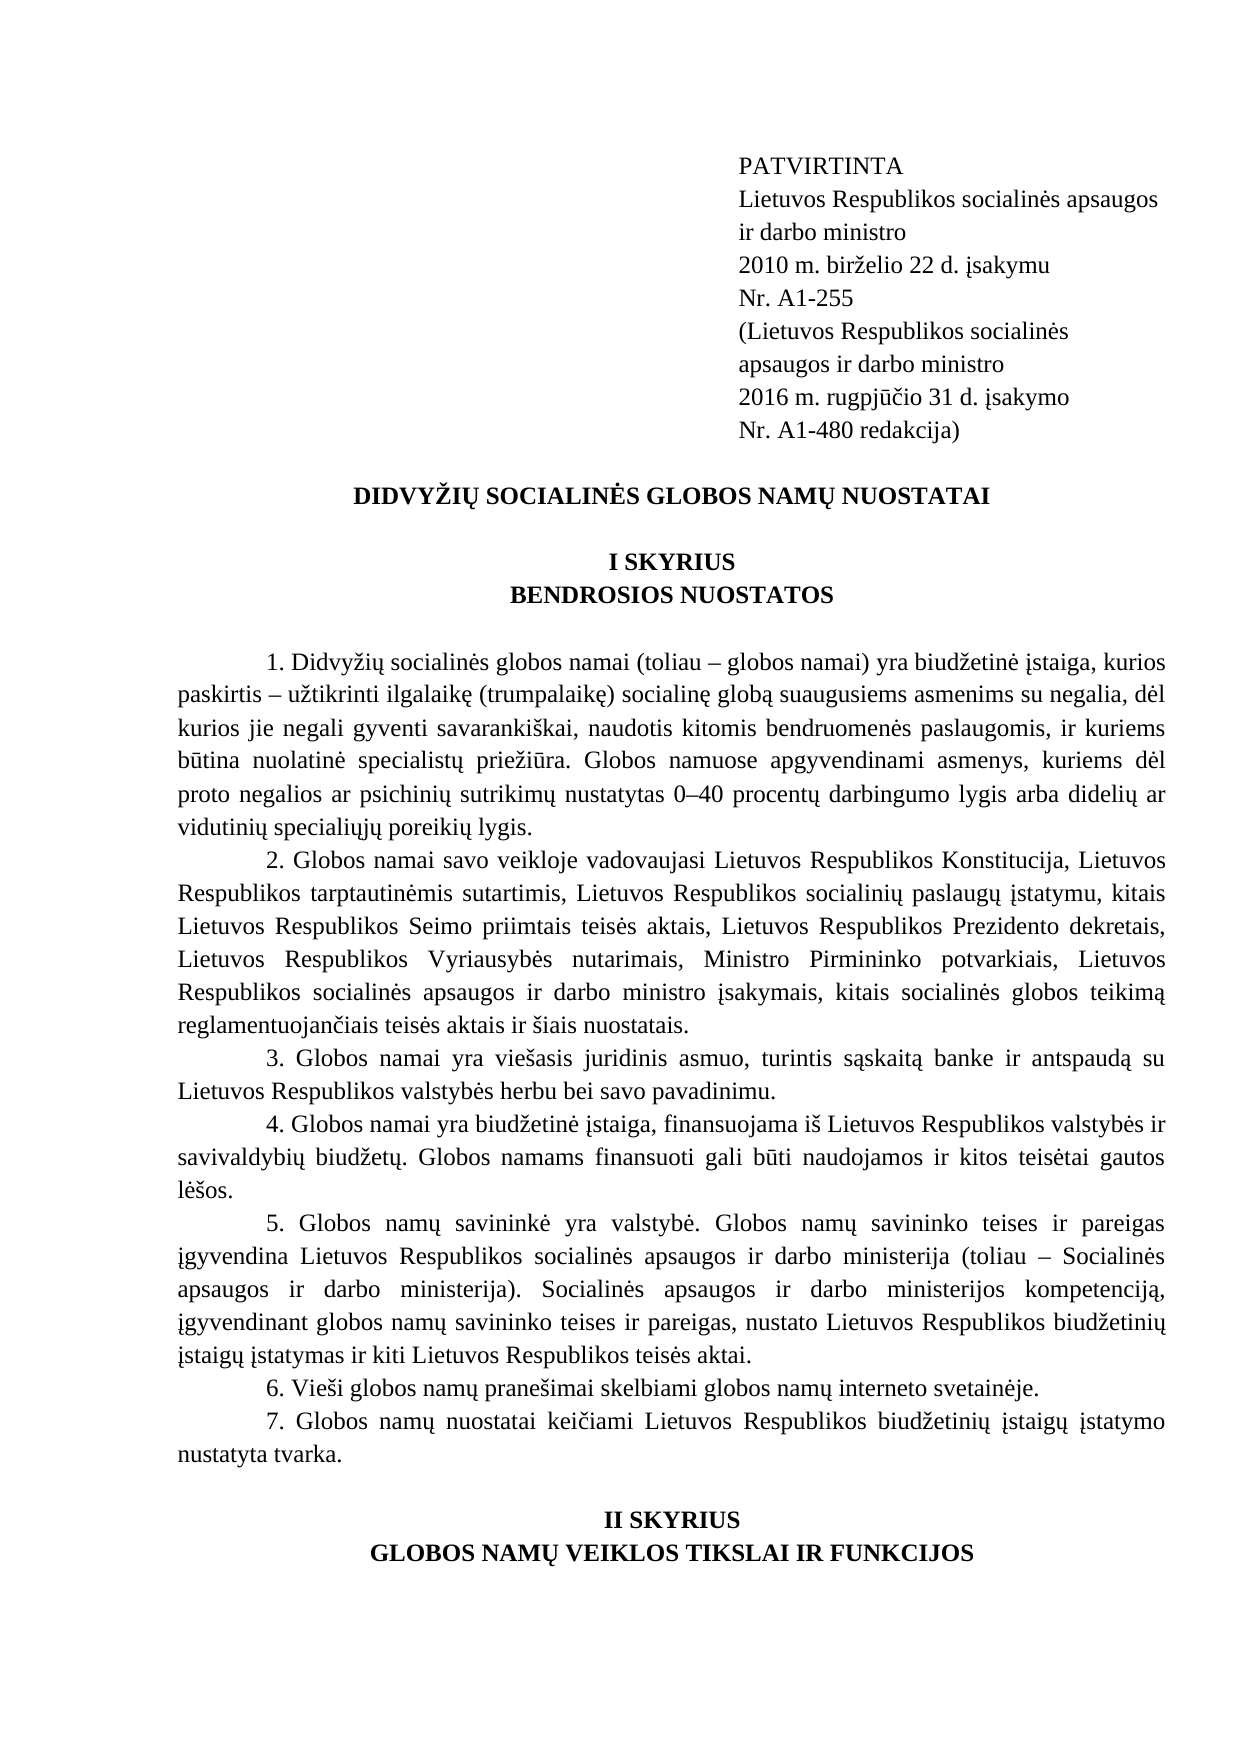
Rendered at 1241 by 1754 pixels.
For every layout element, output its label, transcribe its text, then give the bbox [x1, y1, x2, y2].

text I SKYRIUS [177, 547, 1167, 576]
text (Lietuvos Respublikos socialinės apsaugos ir darbo ministro [738, 316, 1167, 378]
text 6. Vieši globos namų pranešimai skelbiami globos namų interneto svetainėje. [177, 1373, 1167, 1402]
text 2. Globos namai savo veikloje vadovaujasi Lietuvos Respublikos Konstitucija, Lietuvos Respublikos tarptautinėmis sutartimis, Lietuvos Respublikos socialinių paslaugų įstatymu, kitais Lietuvos Respublikos Seimo priimtais teisės aktais, Lietuvos Respublikos Prezidento dekretais, Lietuvos Respublikos Vyriausybės nutarimais, Ministro Pirmininko potvarkiais, Lietuvos Respublikos socialinės apsaugos ir darbo ministro įsakymais, kitais socialinės globos teikimą reglamentuojančiais teisės aktais ir šiais nuostatais. [177, 845, 1167, 1038]
text 2010 m. birželio 22 d. įsakymu [738, 250, 1167, 279]
text Lietuvos Respublikos socialinės apsaugos ir darbo ministro [738, 184, 1167, 246]
text Nr. A1-480 redakcija) [738, 415, 1167, 444]
text II SKYRIUS [177, 1505, 1167, 1534]
text 1. Didvyžių socialinės globos namai (toliau – globos namai) yra biudžetinė įstaiga, kurios paskirtis – užtikrinti ilgalaikę (trumpalaikę) socialinę globą suaugusiems asmenims su negalia, dėl kurios jie negali gyventi savarankiškai, naudotis kitomis bendruomenės paslaugomis, ir kuriems būtina nuolatinė specialistų priežiūra. Globos namuose apgyvendinami asmenys, kuriems dėl proto negalios ar psichinių sutrikimų nustatytas 0–40 procentų darbingumo lygis arba didelių ar vidutinių specialiųjų poreikių lygis. [177, 647, 1167, 840]
text 2016 m. rugpjūčio 31 d. įsakymo [738, 382, 1167, 411]
text BENDROSIOS NUOSTATOS [177, 581, 1167, 609]
text 3. Globos namai yra viešasis juridinis asmuo, turintis sąskaitą banke ir antspaudą su Lietuvos Respublikos valstybės herbu bei savo pavadinimu. [177, 1043, 1167, 1104]
text 7. Globos namų nuostatai keičiami Lietuvos Respublikos biudžetinių įstaigų įstatymo nustatyta tvarka. [177, 1406, 1167, 1468]
text 5. Globos namų savininkė yra valstybė. Globos namų savininko teises ir pareigas įgyvendina Lietuvos Respublikos socialinės apsaugos ir darbo ministerija (toliau – Socialinės apsaugos ir darbo ministerija). Socialinės apsaugos ir darbo ministerijos kompetenciją, įgyvendinant globos namų savininko teises ir pareigas, nustato Lietuvos Respublikos biudžetinių įstaigų įstatymas ir kiti Lietuvos Respublikos teisės aktai. [177, 1208, 1167, 1369]
text DIDVYŽIŲ SOCIALINĖS GLOBOS NAMŲ NUOSTATAI [177, 481, 1167, 510]
text Nr. A1-255 [738, 283, 1167, 312]
text PATVIRTINTA [738, 151, 1167, 180]
text GLOBOS NAMŲ VEIKLOS TIKSLAI IR FUNKCIJOS [177, 1538, 1167, 1567]
text 4. Globos namai yra biudžetinė įstaiga, finansuojama iš Lietuvos Respublikos valstybės ir savivaldybių biudžetų. Globos namams finansuoti gali būti naudojamos ir kitos teisėtai gautos lėšos. [177, 1109, 1167, 1204]
